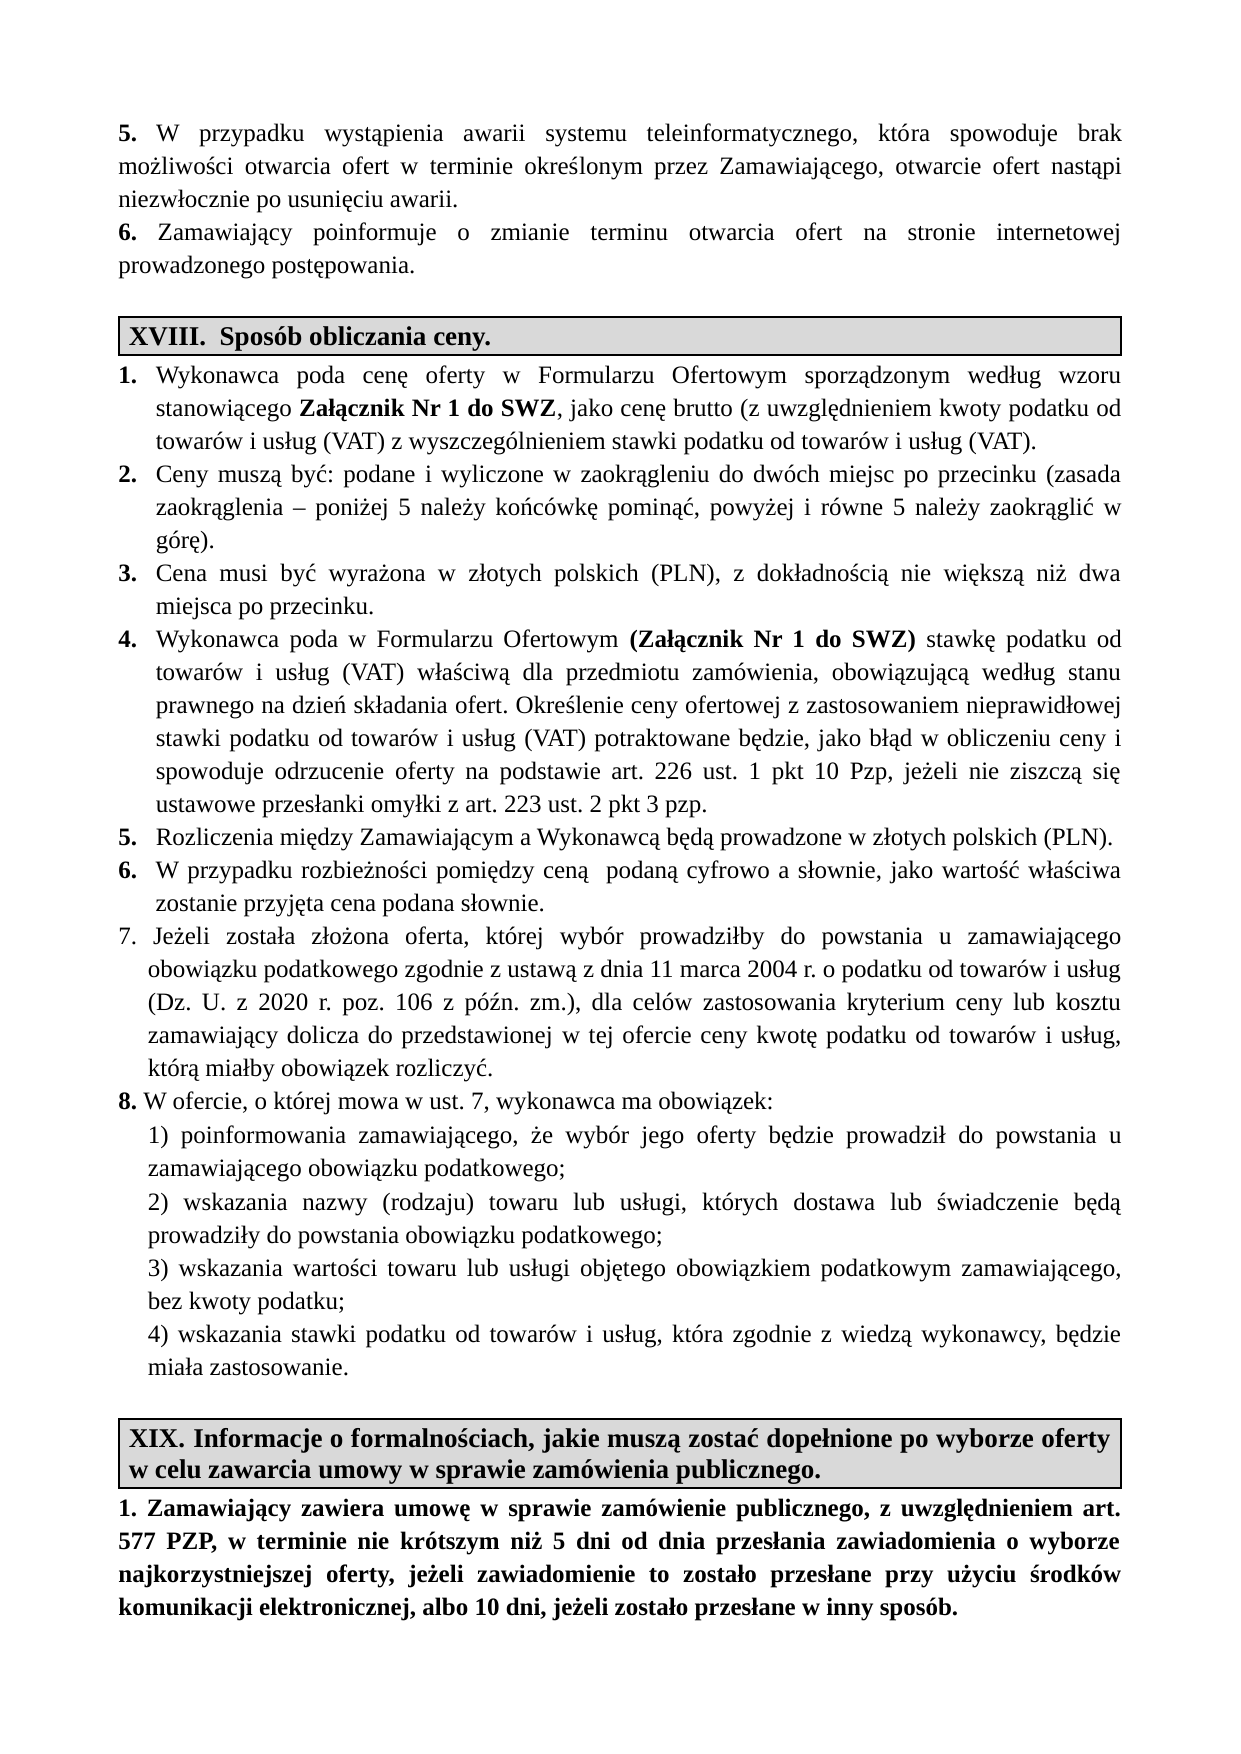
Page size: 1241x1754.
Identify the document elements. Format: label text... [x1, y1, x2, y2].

text 2) wskazania nazwy (rodzaju) towaru lub usługi, których dostawa lub świadczenie będą prowadziły do powstania obowiązku podatkowego; [148, 1187, 1122, 1248]
list W przypadku rozbieżności pomiędzy ceną podaną cyfrowo a słownie, jako wartość właściwa zostanie przyjęta cena podana słownie. [118, 855, 1122, 917]
list Ceny muszą być: podane i wyliczone w zaokrągleniu do dwóch miejsc po przecinku (zasada zaokrąglenia – poniżej 5 należy końcówkę pominąć, powyżej i równe 5 należy zaokrąglić w górę). [118, 459, 1122, 554]
text XIX. Informacje o formalnościach, jakie muszą zostać dopełnione po wyborze oferty w celu zawarcia umowy w sprawie zamówienia publicznego. [120, 1420, 1120, 1487]
list Wykonawca poda w Formularzu Ofertowym (Załącznik Nr 1 do SWZ) stawkę podatku od towarów i usług (VAT) właściwą dla przedmiotu zamówienia, obowiązującą według stanu prawnego na dzień składania ofert. Określenie ceny ofertowej z zastosowaniem nieprawidłowej stawki podatku od towarów i usług (VAT) potraktowane będzie, jako błąd w obliczeniu ceny i spowoduje odrzucenie oferty na podstawie art. 226 ust. 1 pkt 10 Pzp, jeżeli nie ziszczą się ustawowe przesłanki omyłki z art. 223 ust. 2 pkt 3 pzp. [118, 624, 1122, 818]
text 7. Jeżeli została złożona oferta, której wybór prowadziłby do powstania u zamawiającego obowiązku podatkowego zgodnie z ustawą z dnia 11 marca 2004 r. o podatku od towarów i usług (Dz. U. z 2020 r. poz. 106 z późn. zm.), dla celów zastosowania kryterium ceny lub kosztu zamawiający dolicza do przedstawionej w tej ofercie ceny kwotę podatku od towarów i usług, którą miałby obowiązek rozliczyć. [118, 921, 1122, 1082]
text 3) wskazania wartości towaru lub usługi objętego obowiązkiem podatkowym zamawiającego, bez kwoty podatku; [148, 1253, 1122, 1315]
text XVIII. Sposób obliczania ceny. [120, 318, 1120, 354]
list Wykonawca poda cenę oferty w Formularzu Ofertowym sporządzonym według wzoru stanowiącego Załącznik Nr 1 do SWZ, jako cenę brutto (z uwzględnieniem kwoty podatku od towarów i usług (VAT) z wyszczególnieniem stawki podatku od towarów i usług (VAT). [118, 360, 1122, 455]
text 1) poinformowania zamawiającego, że wybór jego oferty będzie prowadził do powstania u zamawiającego obowiązku podatkowego; [148, 1120, 1122, 1182]
list Cena musi być wyrażona w złotych polskich (PLN), z dokładnością nie większą niż dwa miejsca po przecinku. [118, 558, 1122, 620]
text 6. Zamawiający poinformuje o zmianie terminu otwarcia ofert na stronie internetowej prowadzonego postępowania. [118, 217, 1122, 279]
text 5. W przypadku wystąpienia awarii systemu teleinformatycznego, która spowoduje brak możliwości otwarcia ofert w terminie określonym przez Zamawiającego, otwarcie ofert nastąpi niezwłocznie po usunięciu awarii. [118, 118, 1122, 213]
text 8. W ofercie, o której mowa w ust. 7, wykonawca ma obowiązek: [118, 1086, 1122, 1115]
text 1. Zamawiający zawiera umowę w sprawie zamówienie publicznego, z uwzględnieniem art. 577 PZP, w terminie nie krótszym niż 5 dni od dnia przesłania zawiadomienia o wyborze najkorzystniejszej oferty, jeżeli zawiadomienie to zostało przesłane przy użyciu środków komunikacji elektronicznej, albo 10 dni, jeżeli zostało przesłane w inny sposób. [118, 1493, 1122, 1621]
text 4) wskazania stawki podatku od towarów i usług, która zgodnie z wiedzą wykonawcy, będzie miała zastosowanie. [148, 1319, 1122, 1381]
list Rozliczenia między Zamawiającym a Wykonawcą będą prowadzone w złotych polskich (PLN). [118, 822, 1122, 851]
